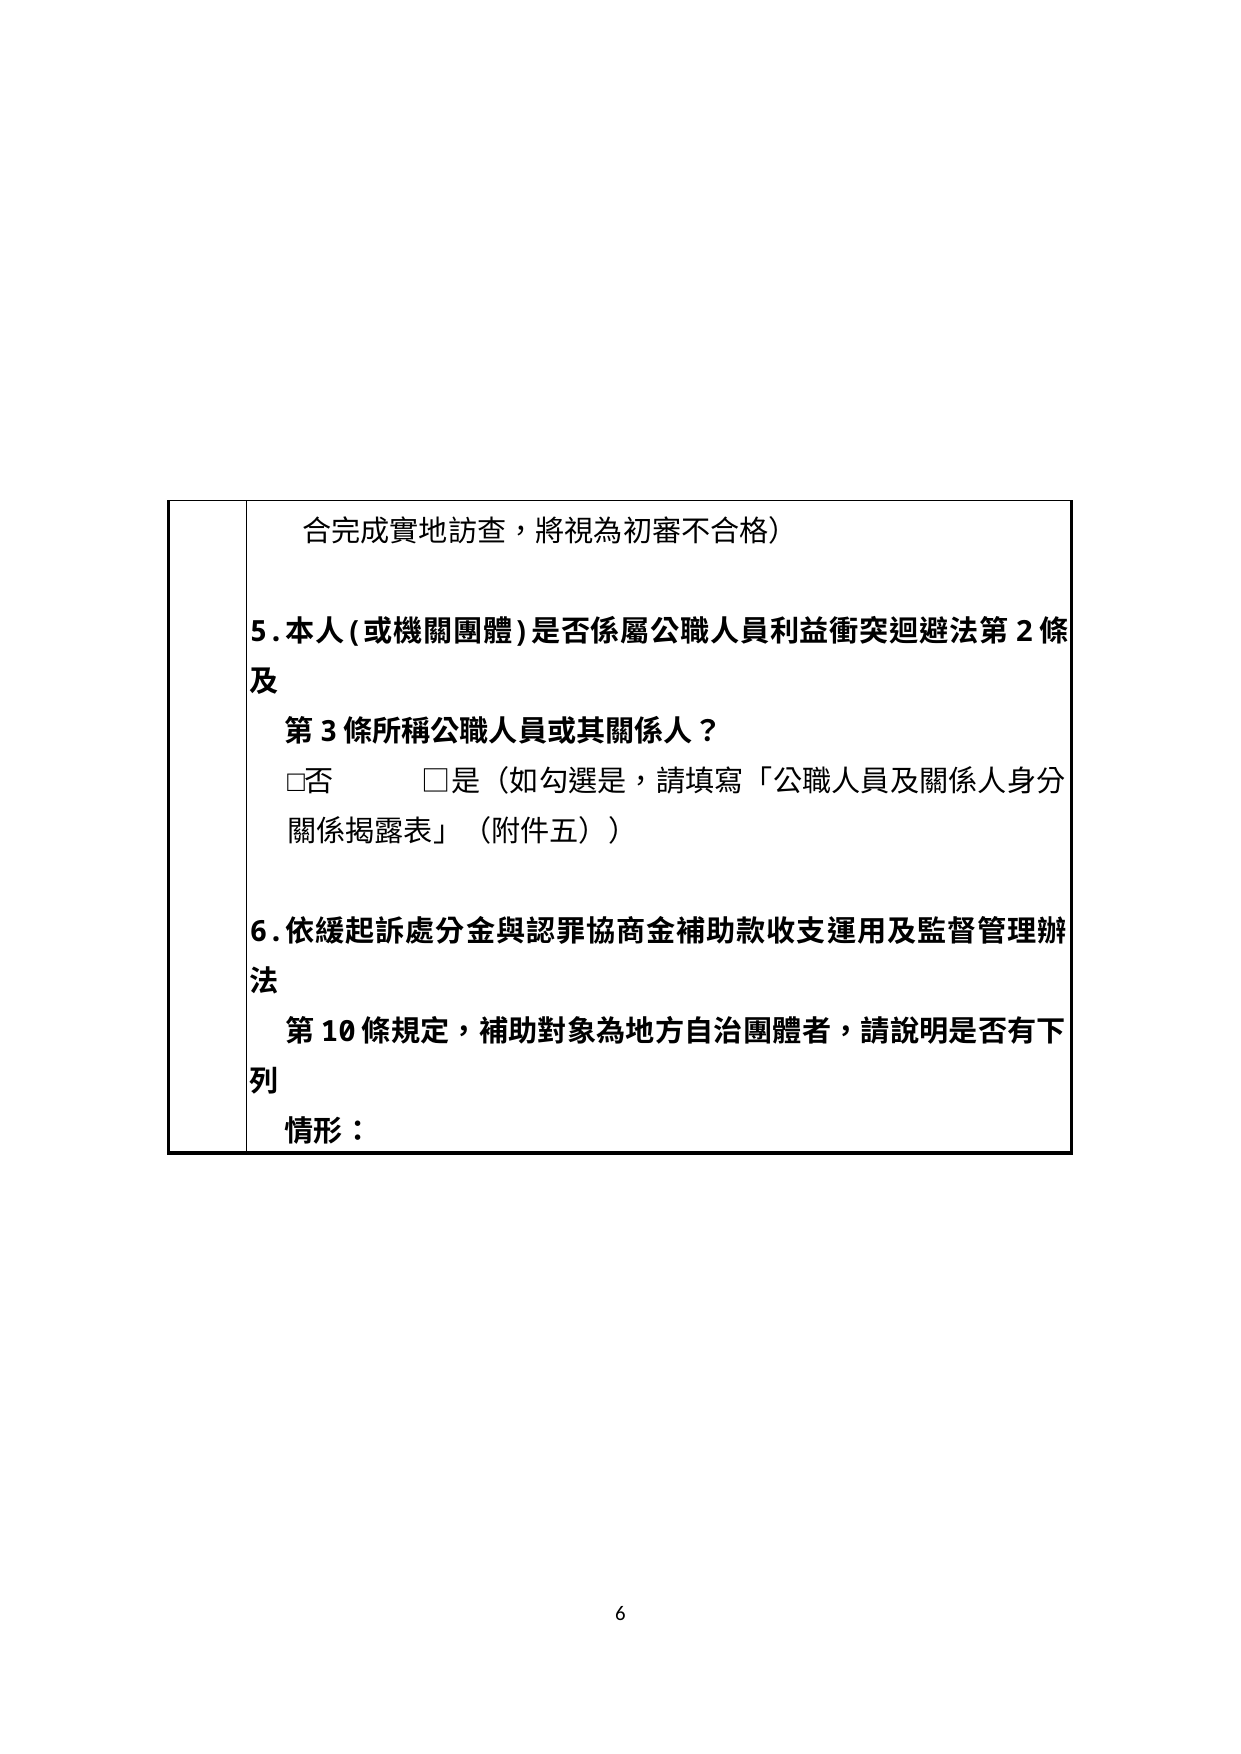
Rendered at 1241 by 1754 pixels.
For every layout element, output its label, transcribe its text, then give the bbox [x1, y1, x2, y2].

table_cell 合完成實地訪查，將視為初審不合格） 5.本人(或機關團體)是否係屬公職人員利益衝突迴避法第2條及 第3條所稱公職人員或其關係人？ □否 □是（如勾選是，請填寫「公職人員及關係人身分關係揭露表」（附件五）） 6.依緩起訴處分金與認罪協商金補助款收支運用及監督管理辦法 第10條規定，補助對象為地方自治團體者，請說明是否有下列 情形： [247, 501, 1070, 1151]
table_cell [170, 501, 246, 1151]
